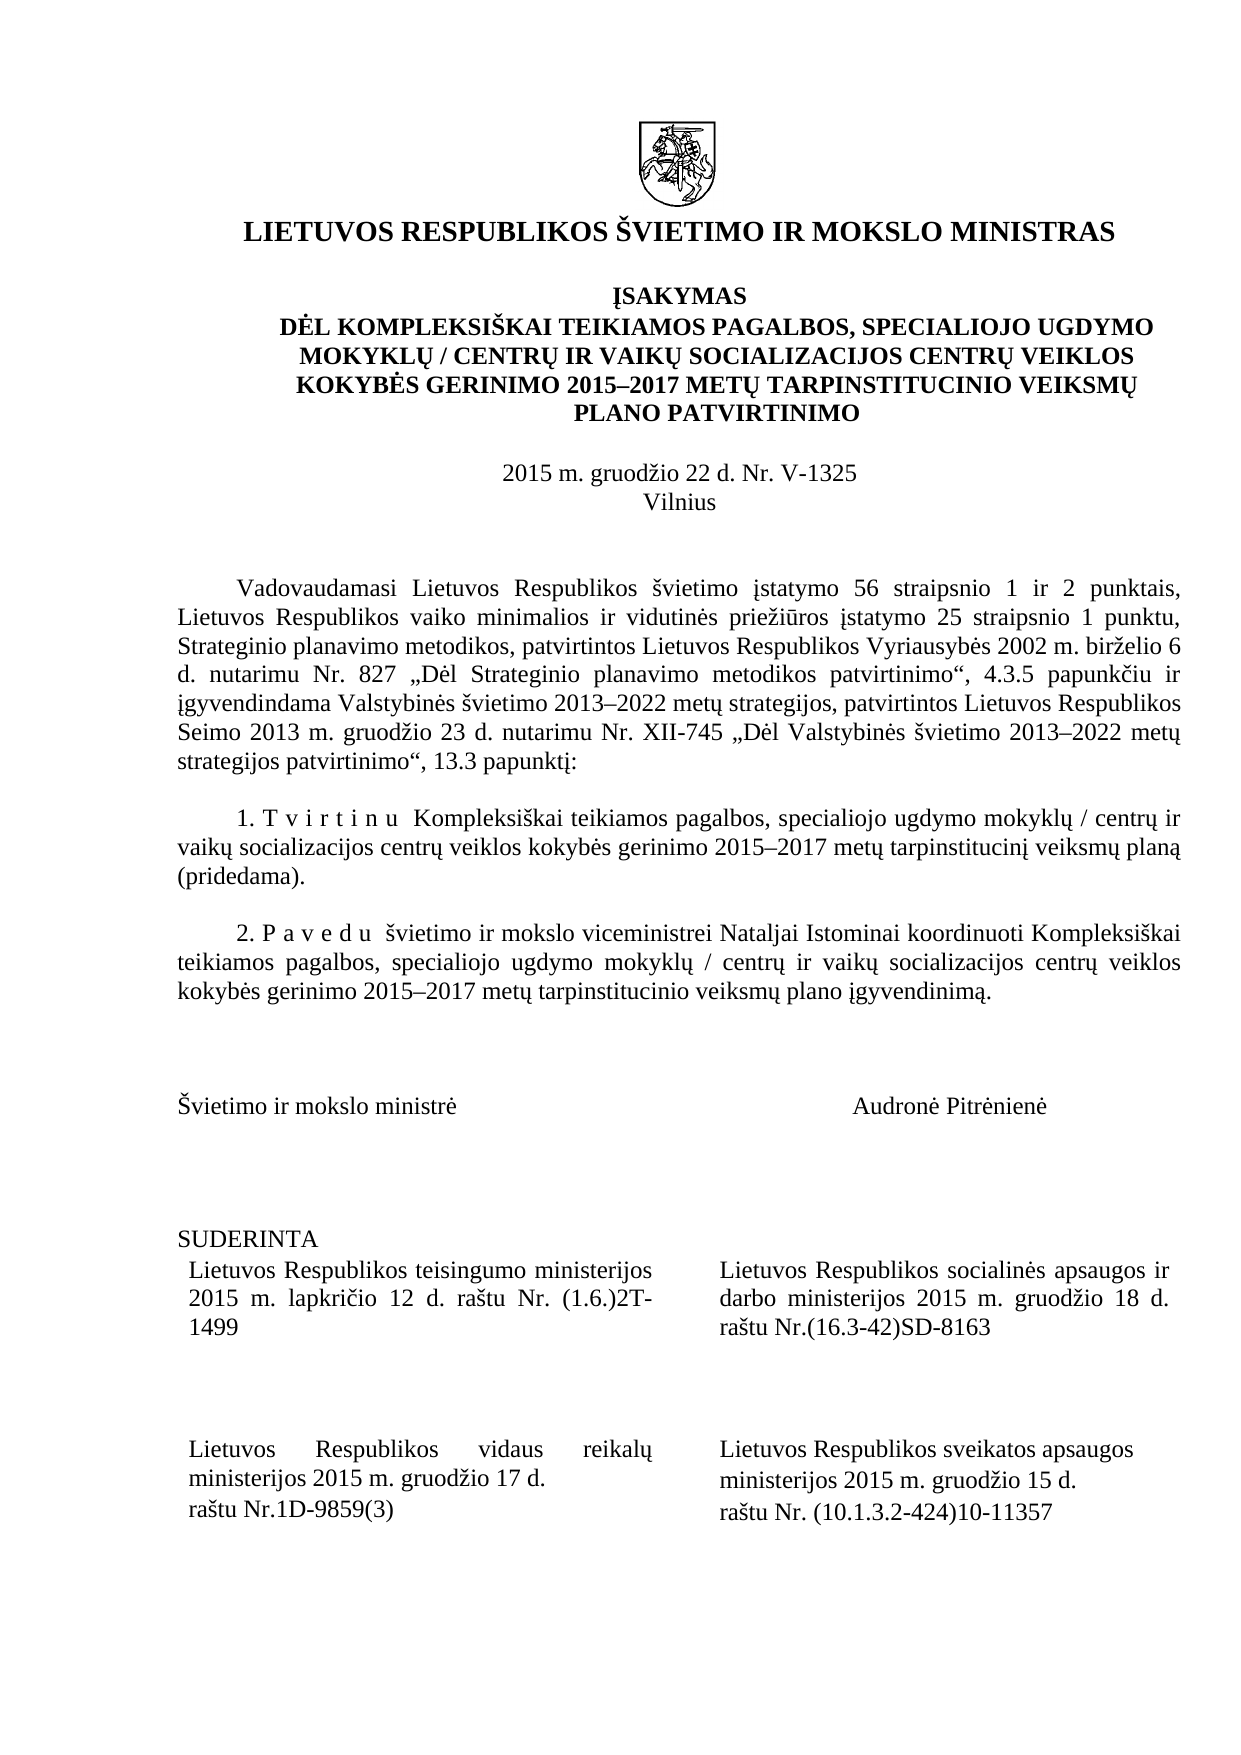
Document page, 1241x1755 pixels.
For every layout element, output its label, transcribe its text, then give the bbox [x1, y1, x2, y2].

table_cell Lietuvos Respublikos vidaus reikalų ministerijos 2015 m. gruodžio 17 d. raštu Nr.1D-9859(3) [177, 1341, 664, 1526]
text ĮSAKYMAS [177, 281, 1182, 310]
table_header [664, 1255, 708, 1341]
table_cell Lietuvos Respublikos sveikatos apsaugos ministerijos 2015 m. gruodžio 15 d. raštu Nr. (10.1.3.2-424)10-11357 [708, 1341, 1181, 1526]
table_header Lietuvos Respublikos teisingumo ministerijos 2015 m. lapkričio 12 d. raštu Nr. (1.6.)2T-1499 [177, 1255, 664, 1341]
table_header Lietuvos Respublikos socialinės apsaugos ir darbo ministerijos 2015 m. gruodžio 18 d. raštu Nr.(16.3-42)SD-8163 [708, 1255, 1181, 1341]
text Vadovaudamasi Lietuvos Respublikos švietimo įstatymo 56 straipsnio 1 ir 2 punktais, Lietuvos Respublikos vaiko minimalios ir vidutinės priežiūros įstatymo 25 straipsnio 1 punktu, Strateginio planavimo metodikos, patvirtintos Lietuvos Respublikos Vyriausybės 2002 m. birželio 6 d. nutarimu Nr. 827 „Dėl Strateginio planavimo metodikos patvirtinimo“, 4.3.5 papunkčiu ir įgyvendindama Valstybinės švietimo 2013–2022 metų strategijos, patvirtintos Lietuvos Respublikos Seimo 2013 m. gruodžio 23 d. nutarimu Nr. XII-745 „Dėl Valstybinės švietimo 2013–2022 metų strategijos patvirtinimo“, 13.3 papunktį: [177, 573, 1182, 774]
text LIETUVOS RESPUBLIKOS ŠVIETIMO IR MOKSLO MINISTRAS [177, 214, 1182, 247]
text 1. T v i r t i n u Kompleksiškai teikiamos pagalbos, specialiojo ugdymo mokyklų / centrų ir vaikų socializacijos centrų veiklos kokybės gerinimo 2015–2017 metų tarpinstitucinį veiksmų planą (pridedama). [177, 803, 1182, 889]
table_cell [664, 1341, 708, 1526]
text 2015 m. gruodžio 22 d. Nr. V-1325 [177, 458, 1182, 487]
text 2. P a v e d u švietimo ir mokslo viceministrei Nataljai Istominai koordinuoti Kompleksiškai teikiamos pagalbos, specialiojo ugdymo mokyklų / centrų ir vaikų socializacijos centrų veiklos kokybės gerinimo 2015–2017 metų tarpinstitucinio veiksmų plano įgyvendinimą. [177, 918, 1182, 1004]
text SUDERINTA [177, 1224, 1182, 1252]
text Vilnius [177, 487, 1182, 516]
text Švietimo ir mokslo ministrė Audronė Pitrėnienė [177, 1091, 1182, 1119]
text DĖL KOMPLEKSIŠKAI TEIKIAMOS PAGALBOS, SPECIALIOJO UGDYMO MOKYKLŲ / CENTRŲ IR VAIKŲ SOCIALIZACIJOS CENTRŲ VEIKLOS KOKYBĖS GERINIMO 2015–2017 METŲ TARPINSTITUCINIO VEIKSMŲ PLANO PATVIRTINIMO [252, 312, 1182, 427]
